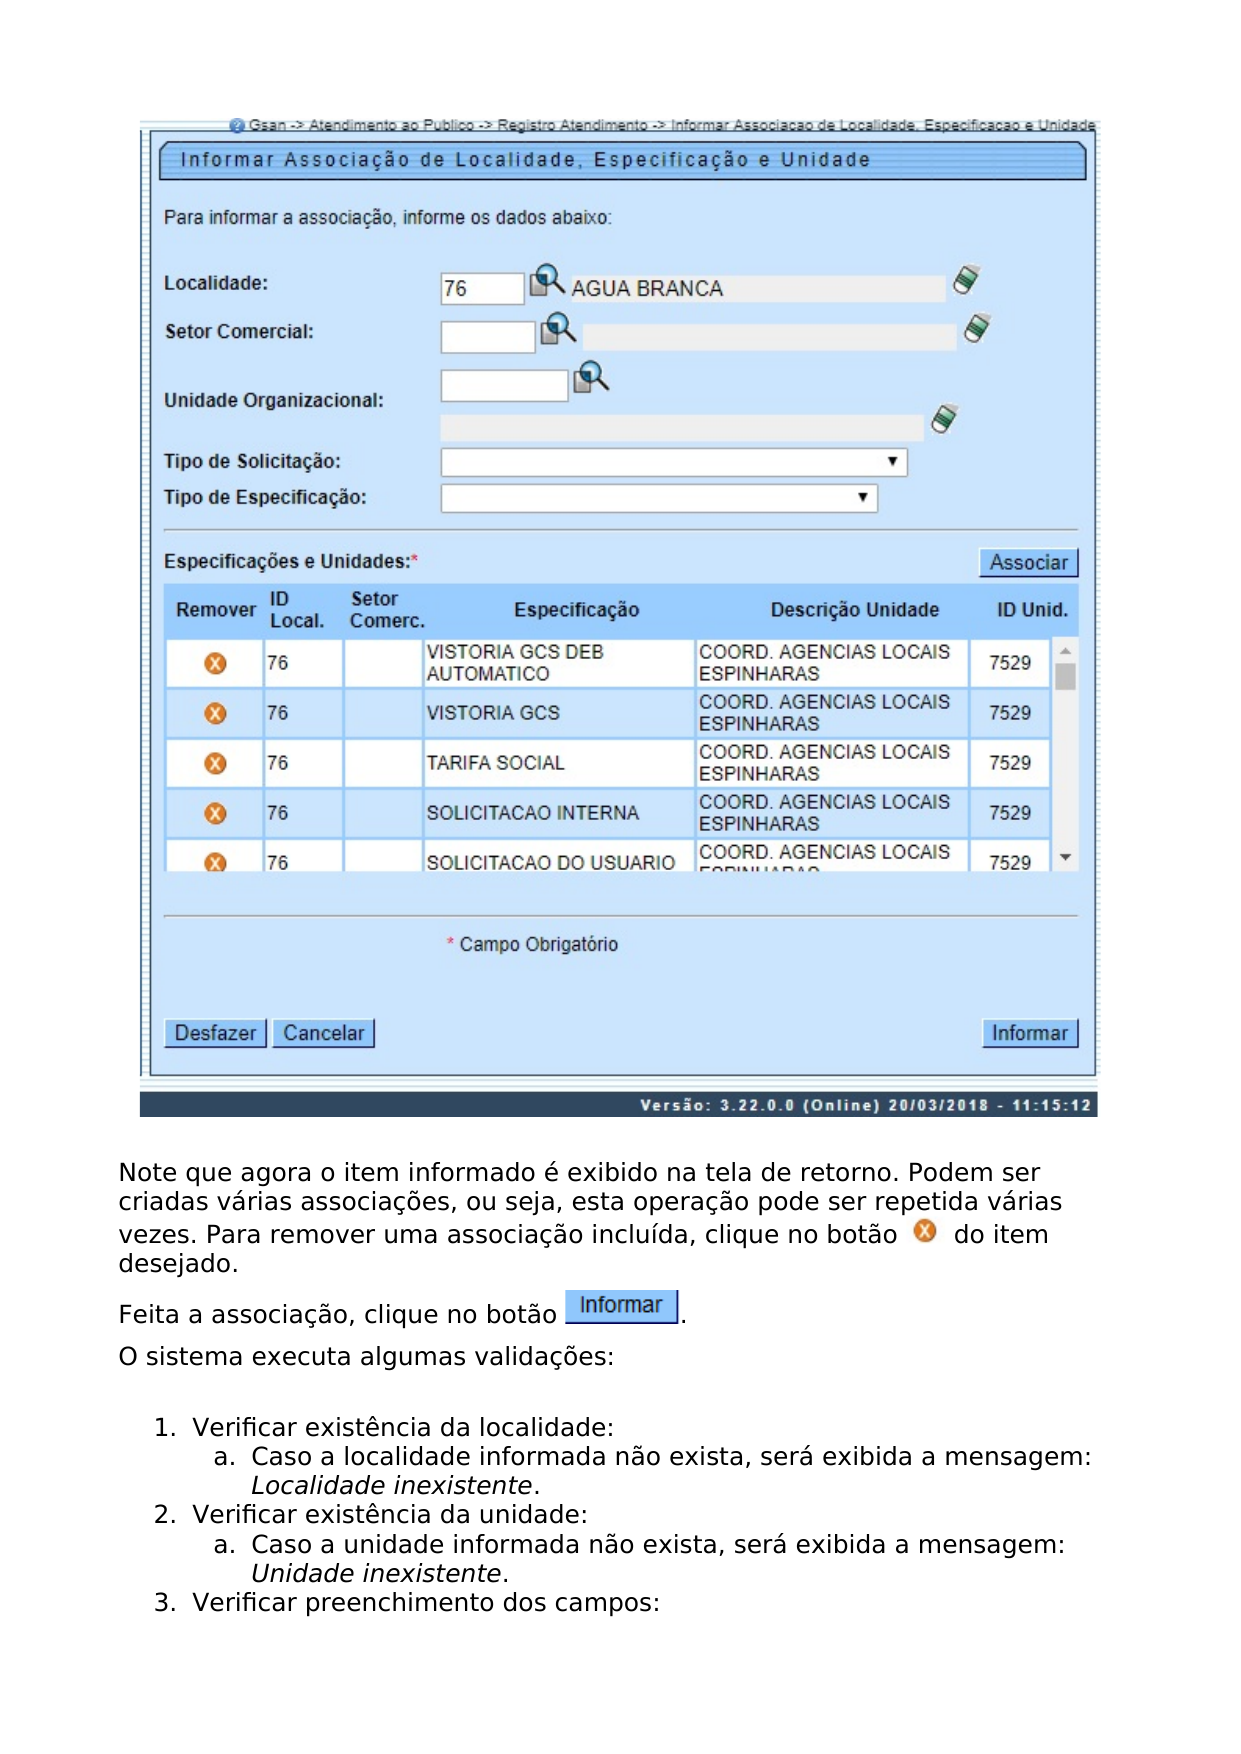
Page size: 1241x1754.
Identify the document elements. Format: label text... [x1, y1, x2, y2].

text O sistema executa algumas validações: [118, 1342, 1122, 1371]
picture [565, 1290, 680, 1324]
list Verificar preenchimento dos campos: [177, 1588, 1122, 1617]
list Caso a localidade informada não exista, será exibida a mensagem: Localidade inexistente. [236, 1442, 1122, 1501]
list Caso a unidade informada não exista, será exibida a mensagem: Unidade inexistente. [236, 1530, 1122, 1588]
picture [906, 1216, 946, 1244]
list Verificar existência da localidade: [177, 1413, 1122, 1442]
list Verificar existência da unidade: [177, 1501, 1122, 1530]
picture [139, 118, 1101, 1117]
text Feita a associação, clique no botão . [118, 1291, 1122, 1329]
text Note que agora o item informado é exibido na tela de retorno. Podem ser criadas várias associações, ou seja, esta operação pode ser repetida várias vezes. Para remover uma associação incluída, clique no botão do item desejado. [118, 1158, 1122, 1278]
